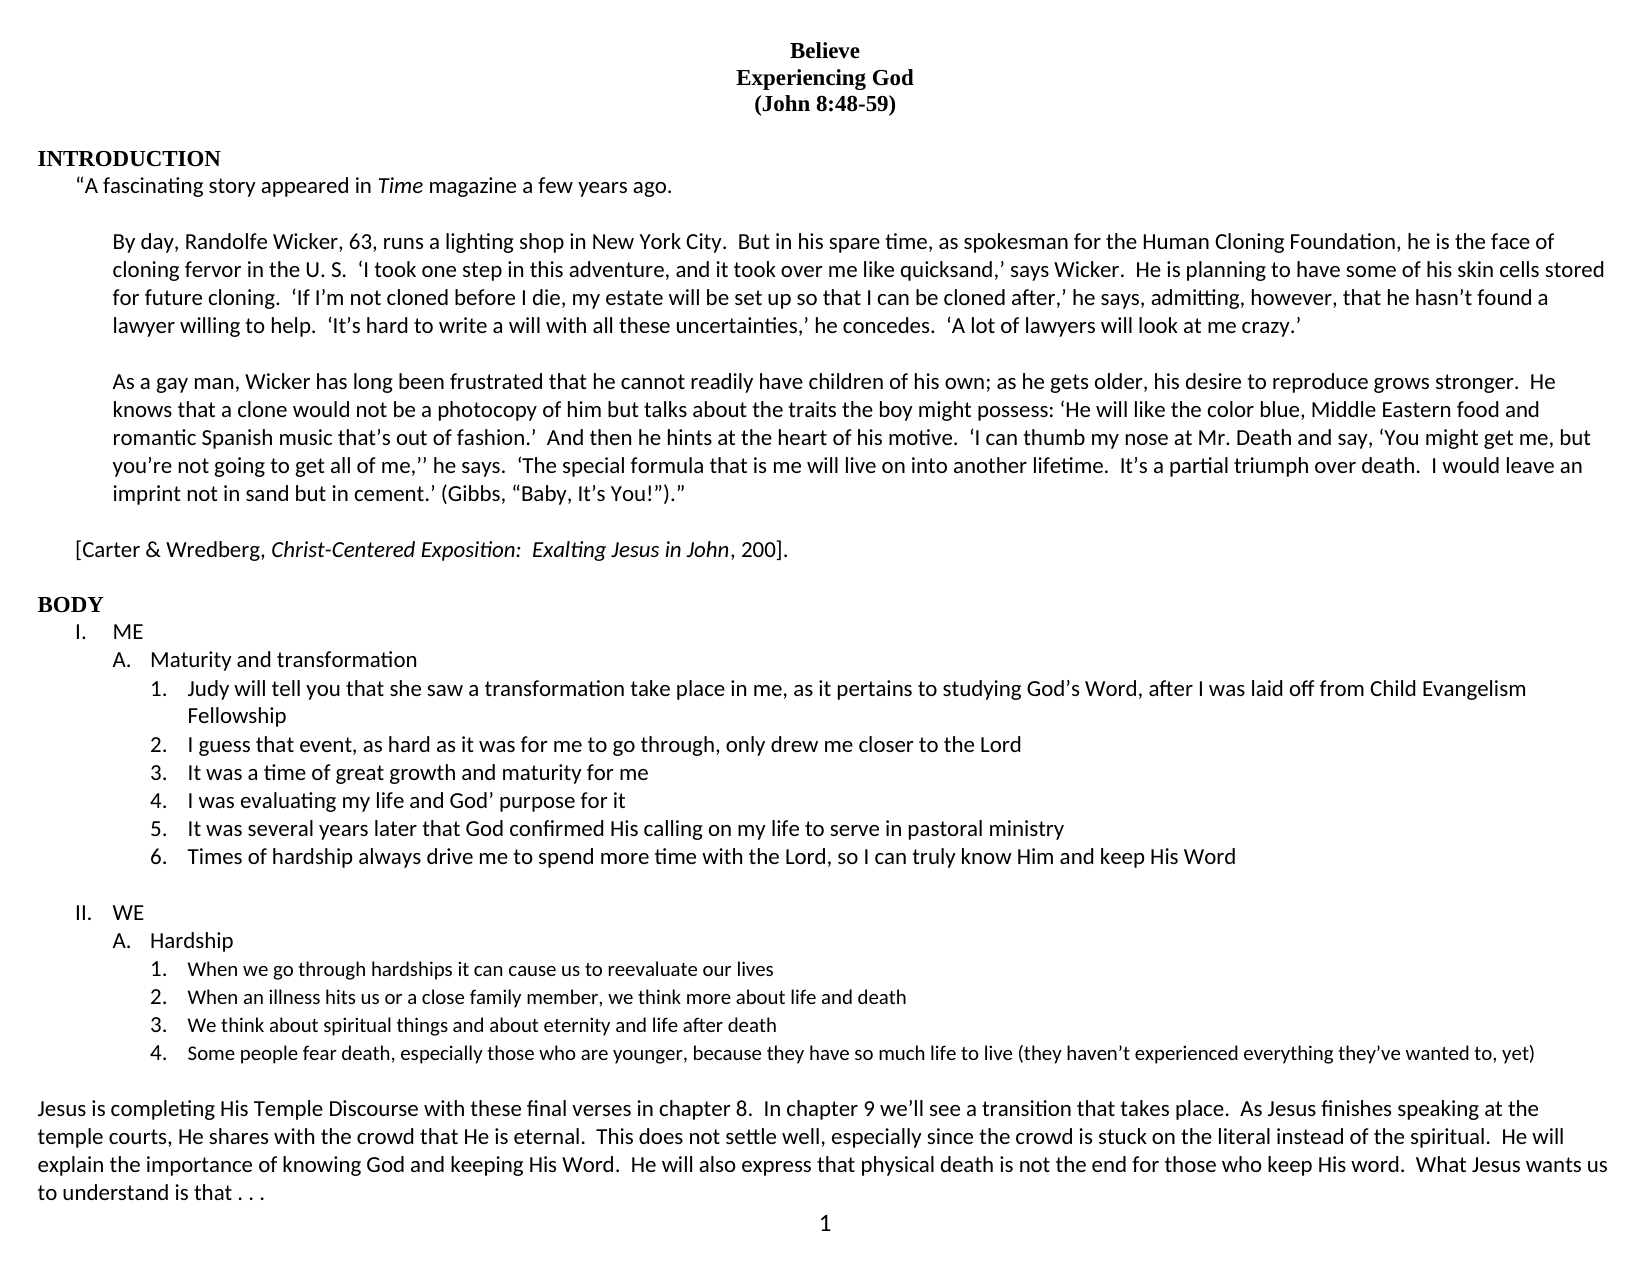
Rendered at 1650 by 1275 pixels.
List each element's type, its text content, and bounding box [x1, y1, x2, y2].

text By day, Randolfe Wicker, 63, runs a lighting shop in New York City. But in his spare time, as spokesman for the Human Cloning Foundation, he is the face of cloning fervor in the U. S. ‘I took one step in this adventure, and it took over me like quicksand,’ says Wicker. He is planning to have some of his skin cells stored for future cloning. ‘If I’m not cloned before I die, my estate will be set up so that I can be cloned after,’ he says, admitting, however, that he hasn’t found a lawyer willing to help. ‘It’s hard to write a will with all these uncertainties,’ he concedes. ‘A lot of lawyers will look at me crazy.’ [112, 227, 1612, 339]
text (John 8:48-59) [37, 90, 1612, 117]
list WE [75, 898, 1612, 926]
list When we go through hardships it can cause us to reevaluate our lives [150, 954, 1612, 982]
list Judy will tell you that she saw a transformation take place in me, as it pertains to studying God’s Word, after I was laid off from Child Evangelism Fellowship [150, 674, 1612, 730]
text BODY [37, 591, 1612, 618]
text Jesus is completing His Temple Discourse with these final verses in chapter 8. In chapter 9 we’ll see a transition that takes place. As Jesus finishes speaking at the temple courts, He shares with the crowd that He is eternal. This does not settle well, especially since the crowd is stuck on the literal instead of the spiritual. He will explain the importance of knowing God and keeping His Word. He will also express that physical death is not the end for those who keep His word. What Jesus wants us to understand is that . . . [37, 1094, 1612, 1206]
list I was evaluating my life and God’ purpose for it [150, 786, 1612, 814]
list I guess that event, as hard as it was for me to go through, only drew me closer to the Lord [150, 730, 1612, 758]
text [Carter & Wredberg, Christ-Centered Exposition: Exalting Jesus in John, 200]. [75, 535, 1612, 563]
text As a gay man, Wicker has long been frustrated that he cannot readily have children of his own; as he gets older, his desire to reproduce grows stronger. He knows that a clone would not be a photocopy of him but talks about the traits the boy might possess: ‘He will like the color blue, Middle Eastern food and romantic Spanish music that’s out of fashion.’ And then he hints at the heart of his motive. ‘I can thumb my nose at Mr. Death and say, ‘You might get me, but you’re not going to get all of me,’’ he says. ‘The special formula that is me will live on into another lifetime. It’s a partial triumph over death. I would leave an imprint not in sand but in cement.’ (Gibbs, “Baby, It’s You!”).” [112, 367, 1612, 507]
list ME [75, 618, 1612, 646]
list It was several years later that God confirmed His calling on my life to serve in pastoral ministry [150, 814, 1612, 842]
list It was a time of great growth and maturity for me [150, 758, 1612, 786]
text Experiencing God [37, 64, 1612, 90]
list Maturity and transformation [112, 646, 1612, 674]
text “A fascinating story appeared in Time magazine a few years ago. [75, 171, 1612, 199]
text Believe [37, 37, 1612, 64]
list Hardship [112, 926, 1612, 954]
text INTRODUCTION [37, 144, 1612, 171]
list When an illness hits us or a close family member, we think more about life and death [150, 982, 1612, 1010]
list Times of hardship always drive me to spend more time with the Lord, so I can truly know Him and keep His Word [150, 842, 1612, 870]
list Some people fear death, especially those who are younger, because they have so much life to live (they haven’t experienced everything they’ve wanted to, yet) [150, 1038, 1612, 1066]
list We think about spiritual things and about eternity and life after death [150, 1010, 1612, 1038]
